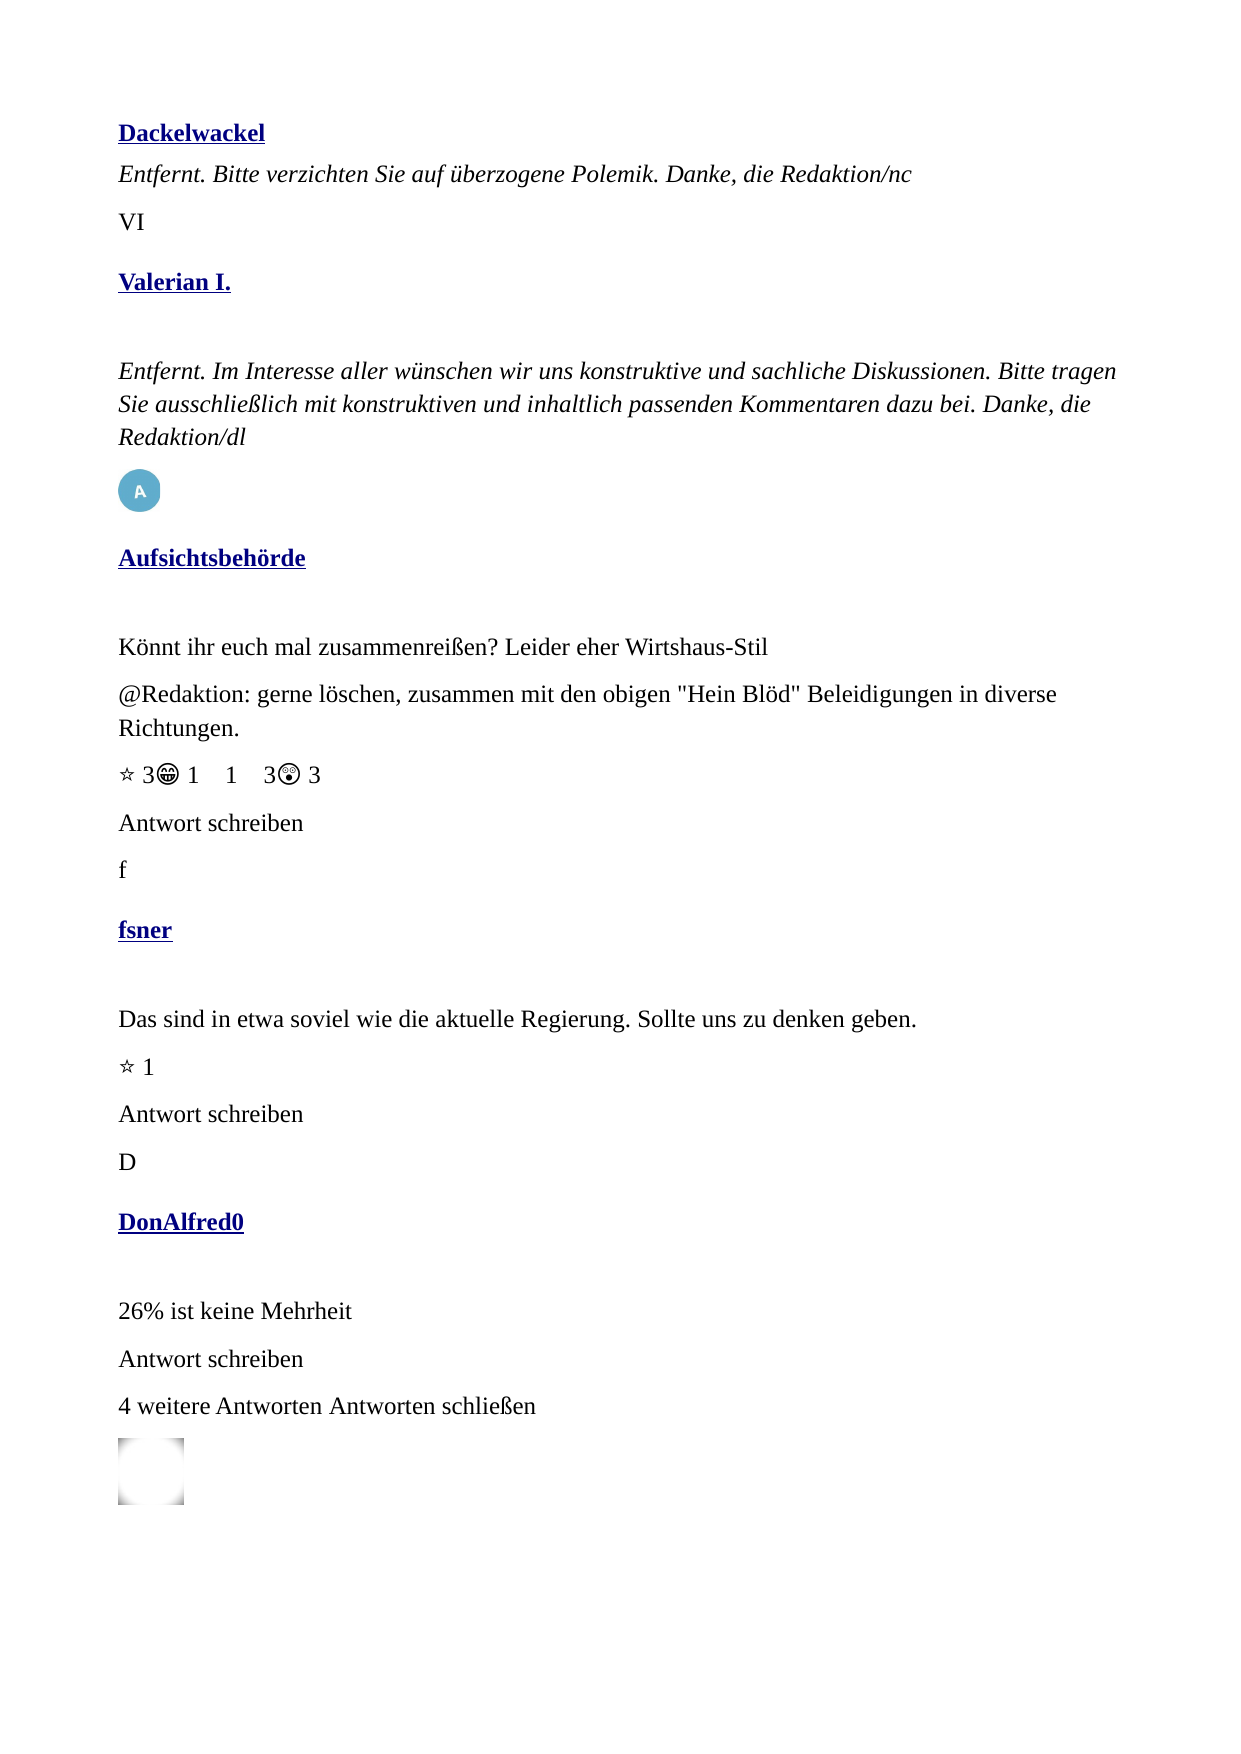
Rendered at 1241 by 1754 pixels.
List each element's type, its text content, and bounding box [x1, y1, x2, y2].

text @Redaktion: gerne löschen, zusammen mit den obigen "Hein Blöd" Beleidigungen in diverse Richtungen. [118, 679, 1122, 741]
text ⭐️ 3😁 1🙁 1🤨 3😲 3 [118, 760, 1122, 789]
subtitle Dackelwackel [118, 118, 1122, 147]
text Antwort schreiben [118, 808, 1122, 837]
subtitle fsner [118, 916, 1122, 944]
subtitle Aufsichtsbehörde [118, 543, 1122, 572]
picture [118, 469, 161, 512]
text f [118, 855, 1122, 884]
text Antwort schreiben [118, 1344, 1122, 1372]
text Entfernt. Bitte verzichten Sie auf überzogene Polemik. Danke, die Redaktion/nc [118, 159, 1122, 188]
subtitle DonAlfred0 [118, 1207, 1122, 1236]
text Das sind in etwa soviel wie die aktuelle Regierung. Sollte uns zu denken geben. [118, 1004, 1122, 1033]
text Antwort schreiben [118, 1099, 1122, 1128]
text VI [118, 207, 1122, 236]
text Entfernt. Im Interesse aller wünschen wir uns konstruktive und sachliche Diskussionen. Bitte tragen Sie ausschließlich mit konstruktiven und inhaltlich passenden Kommentaren dazu bei. Danke, die Redaktion/dl [118, 356, 1122, 451]
picture [118, 1438, 184, 1505]
text 4 weitere Antworten Antworten schließen [118, 1391, 1122, 1420]
text ⭐️ 1 [118, 1052, 1122, 1081]
text Könnt ihr euch mal zusammenreißen? Leider eher Wirtshaus-Stil 🙁 [118, 632, 1122, 661]
text 26% ist keine Mehrheit [118, 1296, 1122, 1325]
text D [118, 1147, 1122, 1176]
subtitle Valerian I. [118, 267, 1122, 296]
